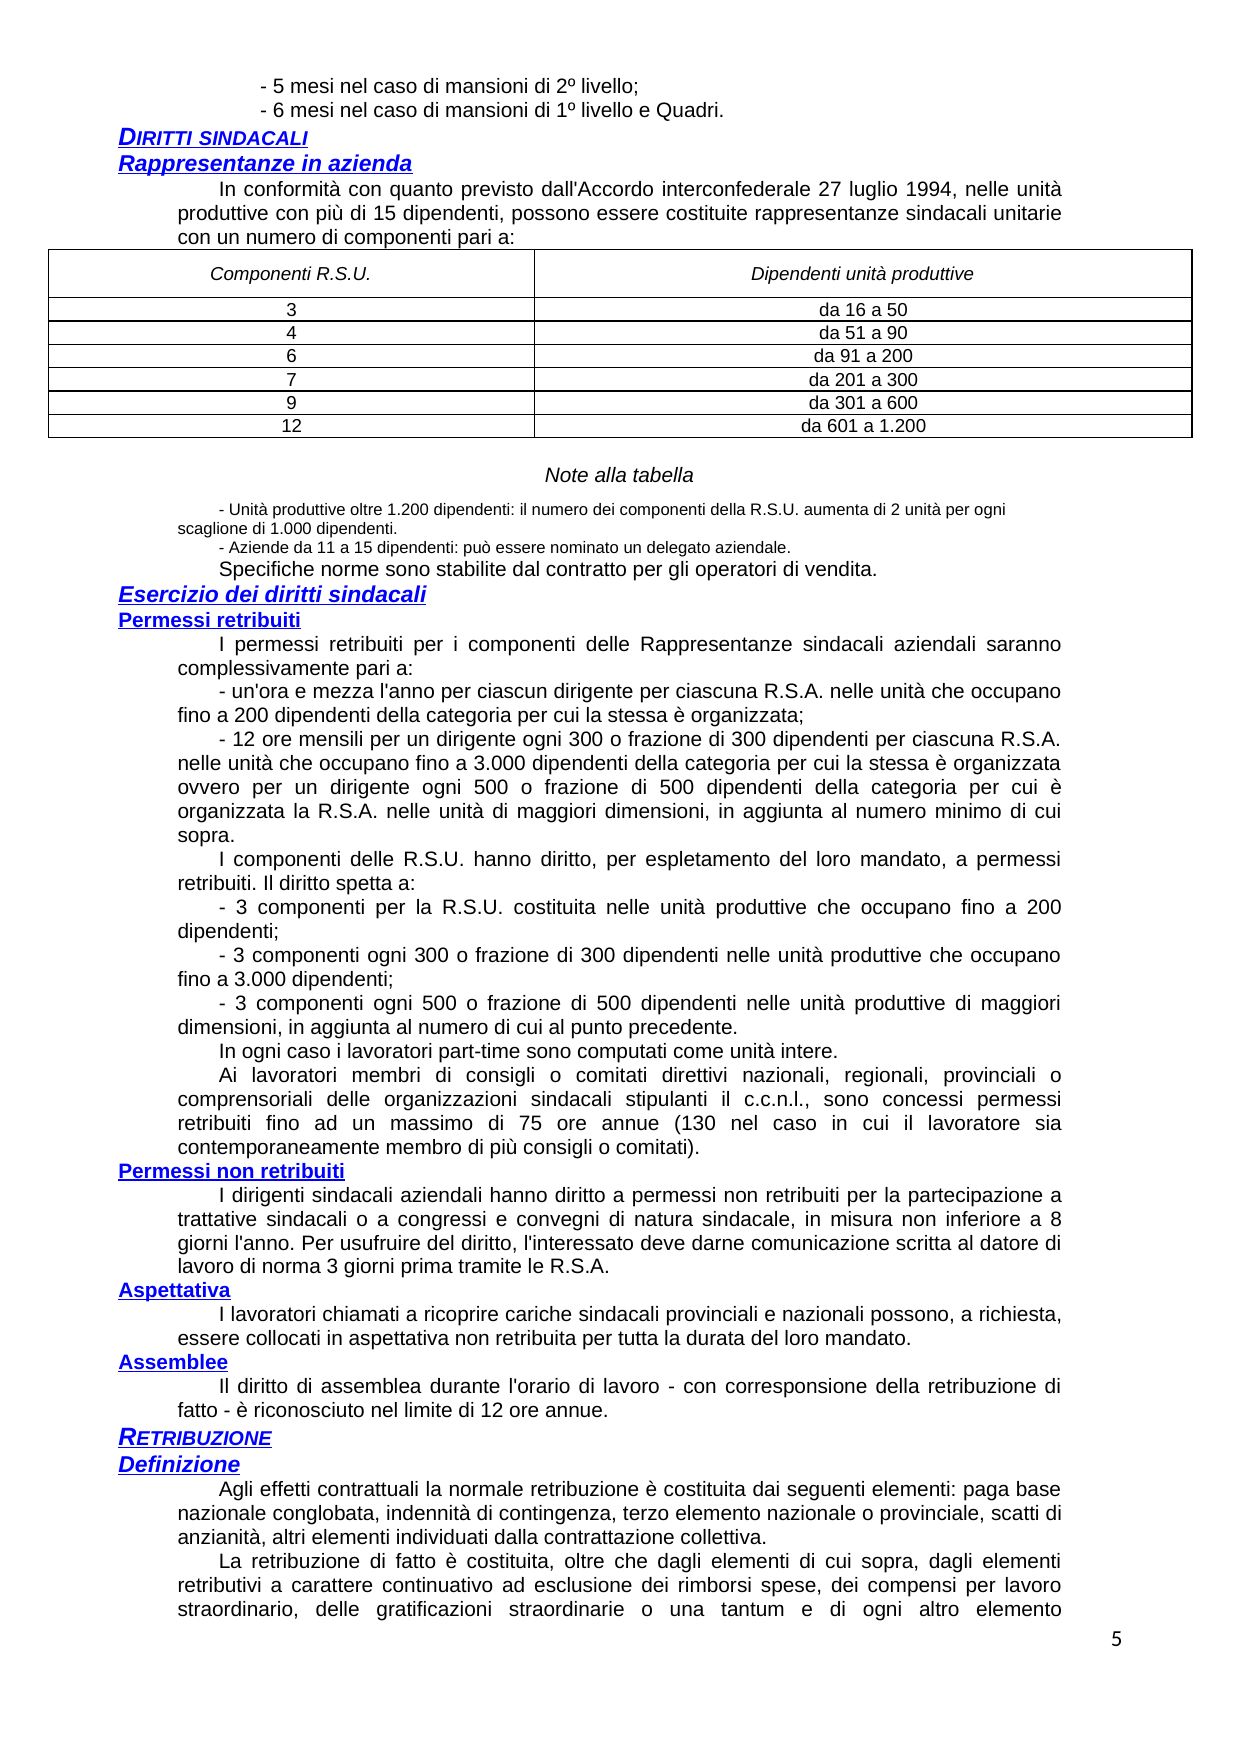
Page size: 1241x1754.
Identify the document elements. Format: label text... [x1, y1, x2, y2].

table_cell da 16 a 50 [535, 298, 1191, 320]
text Permessi retribuiti [118, 607, 1122, 631]
text Aspettativa [118, 1278, 1122, 1302]
text I permessi retribuiti per i componenti delle Rappresentanze sindacali aziendali saranno complessivamente pari a: [177, 631, 1063, 679]
text Permessi non retribuiti [118, 1158, 1122, 1182]
text - Aziende da 11 a 15 dipendenti: può essere nominato un delegato aziendale. [177, 538, 1063, 557]
table_cell 4 [49, 322, 534, 343]
text - 6 mesi nel caso di mansioni di 1º livello e Quadri. [218, 98, 1063, 122]
text Definizione [118, 1451, 1122, 1477]
text - 3 componenti ogni 300 o frazione di 300 dipendenti nelle unità produttive che occupano fino a 3.000 dipendenti; [177, 943, 1063, 991]
table_cell da 601 a 1.200 [535, 415, 1191, 437]
text - 12 ore mensili per un dirigente ogni 300 o frazione di 300 dipendenti per ciascuna R.S.A. nelle unità che occupano fino a 3.000 dipendenti della categoria per cui la stessa è organizzata ovvero per un dirigente ogni 500 o frazione di 500 dipendenti della categoria per cui è organizzata la R.S.A. nelle unità di maggiori dimensioni, in aggiunta al numero minimo di cui sopra. [177, 727, 1063, 847]
text - 3 componenti ogni 500 o frazione di 500 dipendenti nelle unità produttive di maggiori dimensioni, in aggiunta al numero di cui al punto precedente. [177, 991, 1063, 1039]
table_header Componenti R.S.U. [49, 250, 534, 297]
text - un'ora e mezza l'anno per ciascun dirigente per ciascuna R.S.A. nelle unità che occupano fino a 200 dipendenti della categoria per cui la stessa è organizzata; [177, 679, 1063, 727]
table_cell 12 [49, 415, 534, 437]
text - Unità produttive oltre 1.200 dipendenti: il numero dei componenti della R.S.U. aumenta di 2 unità per ogni scaglione di 1.000 dipendenti. [177, 500, 1063, 538]
table_cell 3 [49, 298, 534, 320]
table_cell da 51 a 90 [535, 322, 1191, 343]
text Assemblee [118, 1350, 1122, 1374]
table_cell da 91 a 200 [535, 345, 1191, 367]
text - 5 mesi nel caso di mansioni di 2º livello; [218, 74, 1063, 98]
text La retribuzione di fatto è costituita, oltre che dagli elementi di cui sopra, dagli elementi retributivi a carattere continuativo ad esclusione dei rimborsi spese, dei compensi per lavoro straordinario, delle gratificazioni straordinarie o una tantum e di ogni altro elemento [177, 1549, 1063, 1621]
text Rappresentanze in azienda [118, 150, 1122, 177]
text In conformità con quanto previsto dall'Accordo interconfederale 27 luglio 1994, nelle unità produttive con più di 15 dipendenti, possono essere costituite rappresentanze sindacali unitarie con un numero di componenti pari a: [177, 177, 1063, 249]
text I dirigenti sindacali aziendali hanno diritto a permessi non retribuiti per la partecipazione a trattative sindacali o a congressi e convegni di natura sindacale, in misura non inferiore a 8 giorni l'anno. Per usufruire del diritto, l'interessato deve darne comunicazione scritta al datore di lavoro di norma 3 giorni prima tramite le R.S.A. [177, 1182, 1063, 1278]
table_cell da 301 a 600 [535, 392, 1191, 413]
text Il diritto di assemblea durante l'orario di lavoro - con corresponsione della retribuzione di fatto - è riconosciuto nel limite di 12 ore annue. [177, 1374, 1063, 1422]
table_cell da 201 a 300 [535, 368, 1191, 390]
text - 3 componenti per la R.S.U. costituita nelle unità produttive che occupano fino a 200 dipendenti; [177, 895, 1063, 943]
text Esercizio dei diritti sindacali [118, 581, 1122, 607]
text Note alla tabella [177, 463, 1063, 487]
table_header Dipendenti unità produttive [535, 250, 1191, 297]
text In ogni caso i lavoratori part-time sono computati come unità intere. [177, 1039, 1063, 1063]
table_cell 9 [49, 392, 534, 413]
text Retribuzione [118, 1422, 1122, 1451]
text I componenti delle R.S.U. hanno diritto, per espletamento del loro mandato, a permessi retribuiti. Il diritto spetta a: [177, 847, 1063, 895]
table_cell 6 [49, 345, 534, 367]
table_cell 7 [49, 368, 534, 390]
text I lavoratori chiamati a ricoprire cariche sindacali provinciali e nazionali possono, a richiesta, essere collocati in aspettativa non retribuita per tutta la durata del loro mandato. [177, 1302, 1063, 1350]
text Specifiche norme sono stabilite dal contratto per gli operatori di vendita. [177, 557, 1063, 581]
text Agli effetti contrattuali la normale retribuzione è costituita dai seguenti elementi: paga base nazionale conglobata, indennità di contingenza, terzo elemento nazionale o provinciale, scatti di anzianità, altri elementi individuati dalla contrattazione collettiva. [177, 1477, 1063, 1549]
text Ai lavoratori membri di consigli o comitati direttivi nazionali, regionali, provinciali o comprensoriali delle organizzazioni sindacali stipulanti il c.c.n.l., sono concessi permessi retribuiti fino ad un massimo di 75 ore annue (130 nel caso in cui il lavoratore sia contemporaneamente membro di più consigli o comitati). [177, 1063, 1063, 1158]
text Diritti sindacali [118, 122, 1122, 150]
